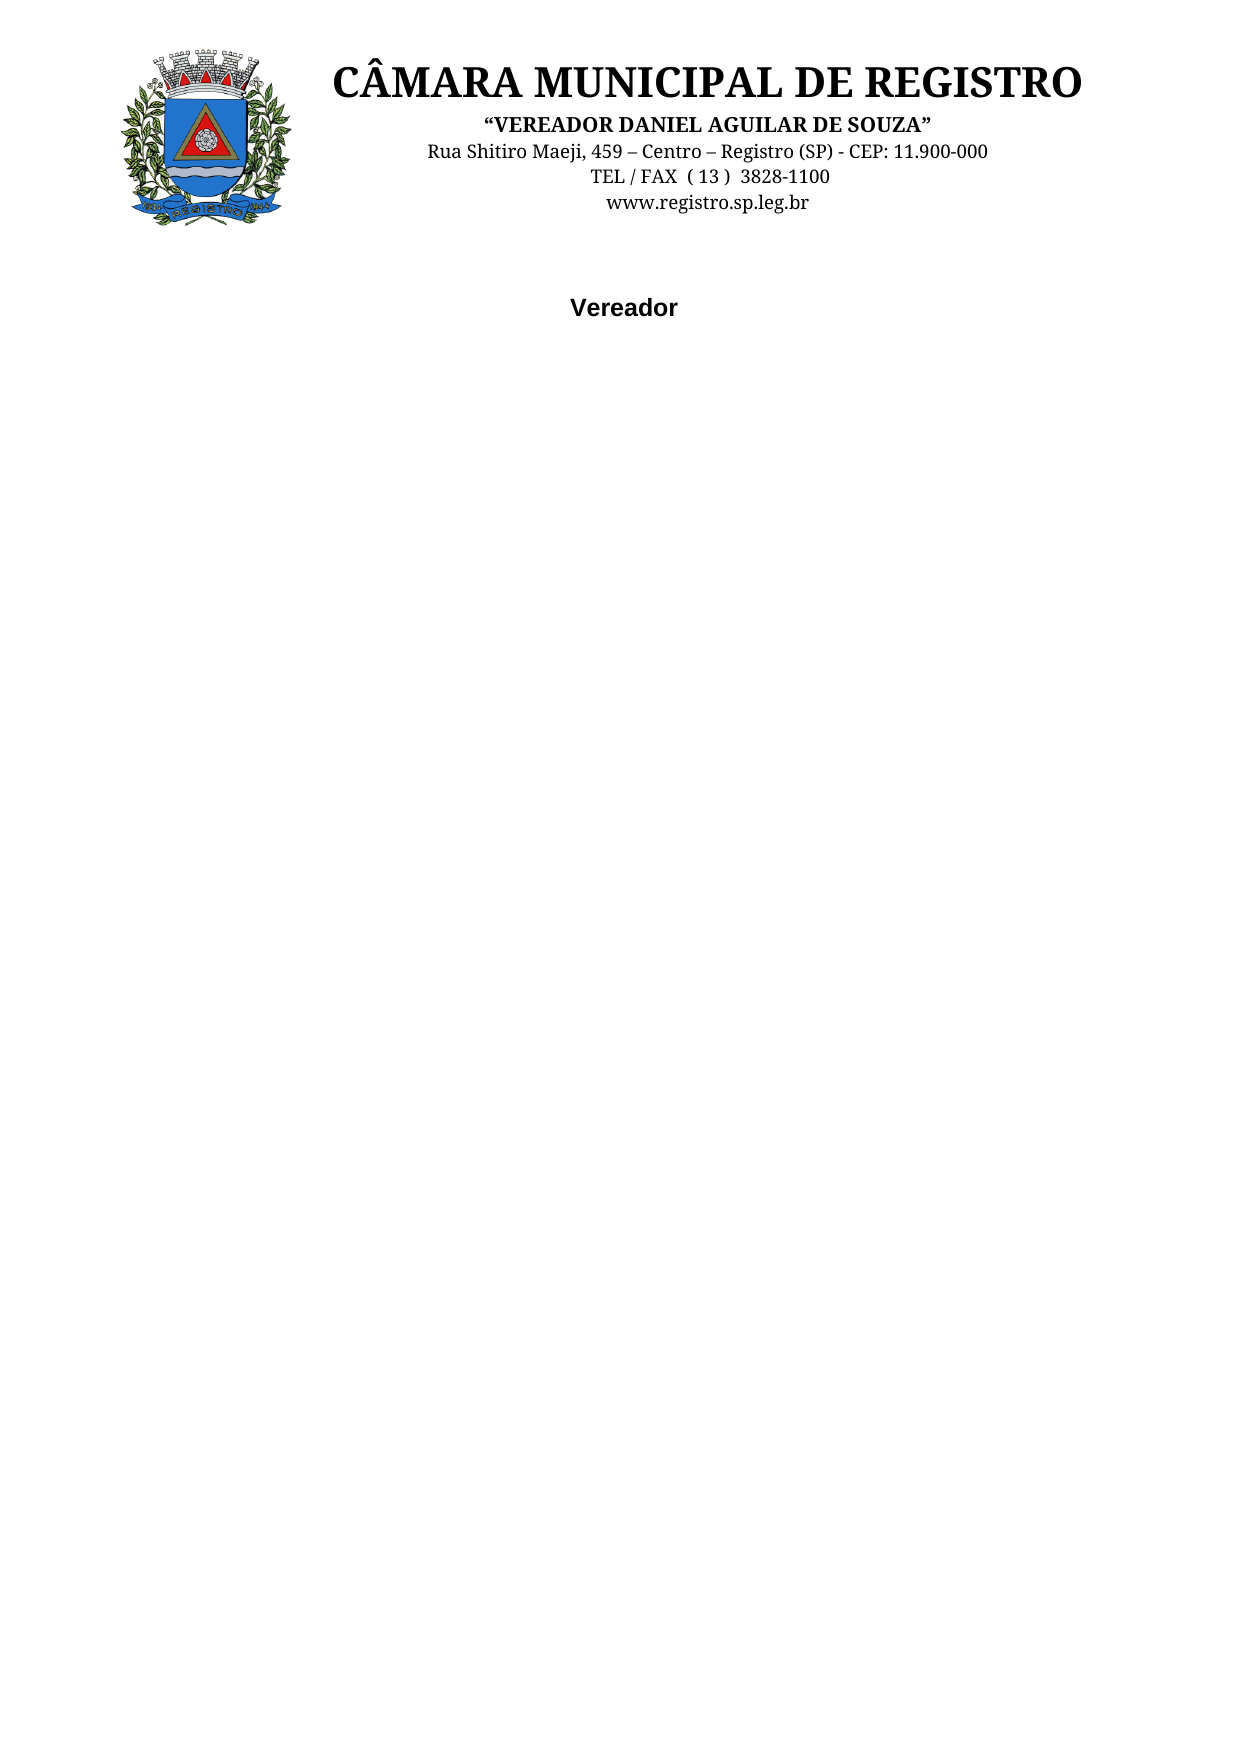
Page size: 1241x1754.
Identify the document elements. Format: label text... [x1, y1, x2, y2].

text Vereador [118, 293, 1122, 322]
picture [116, 43, 296, 231]
